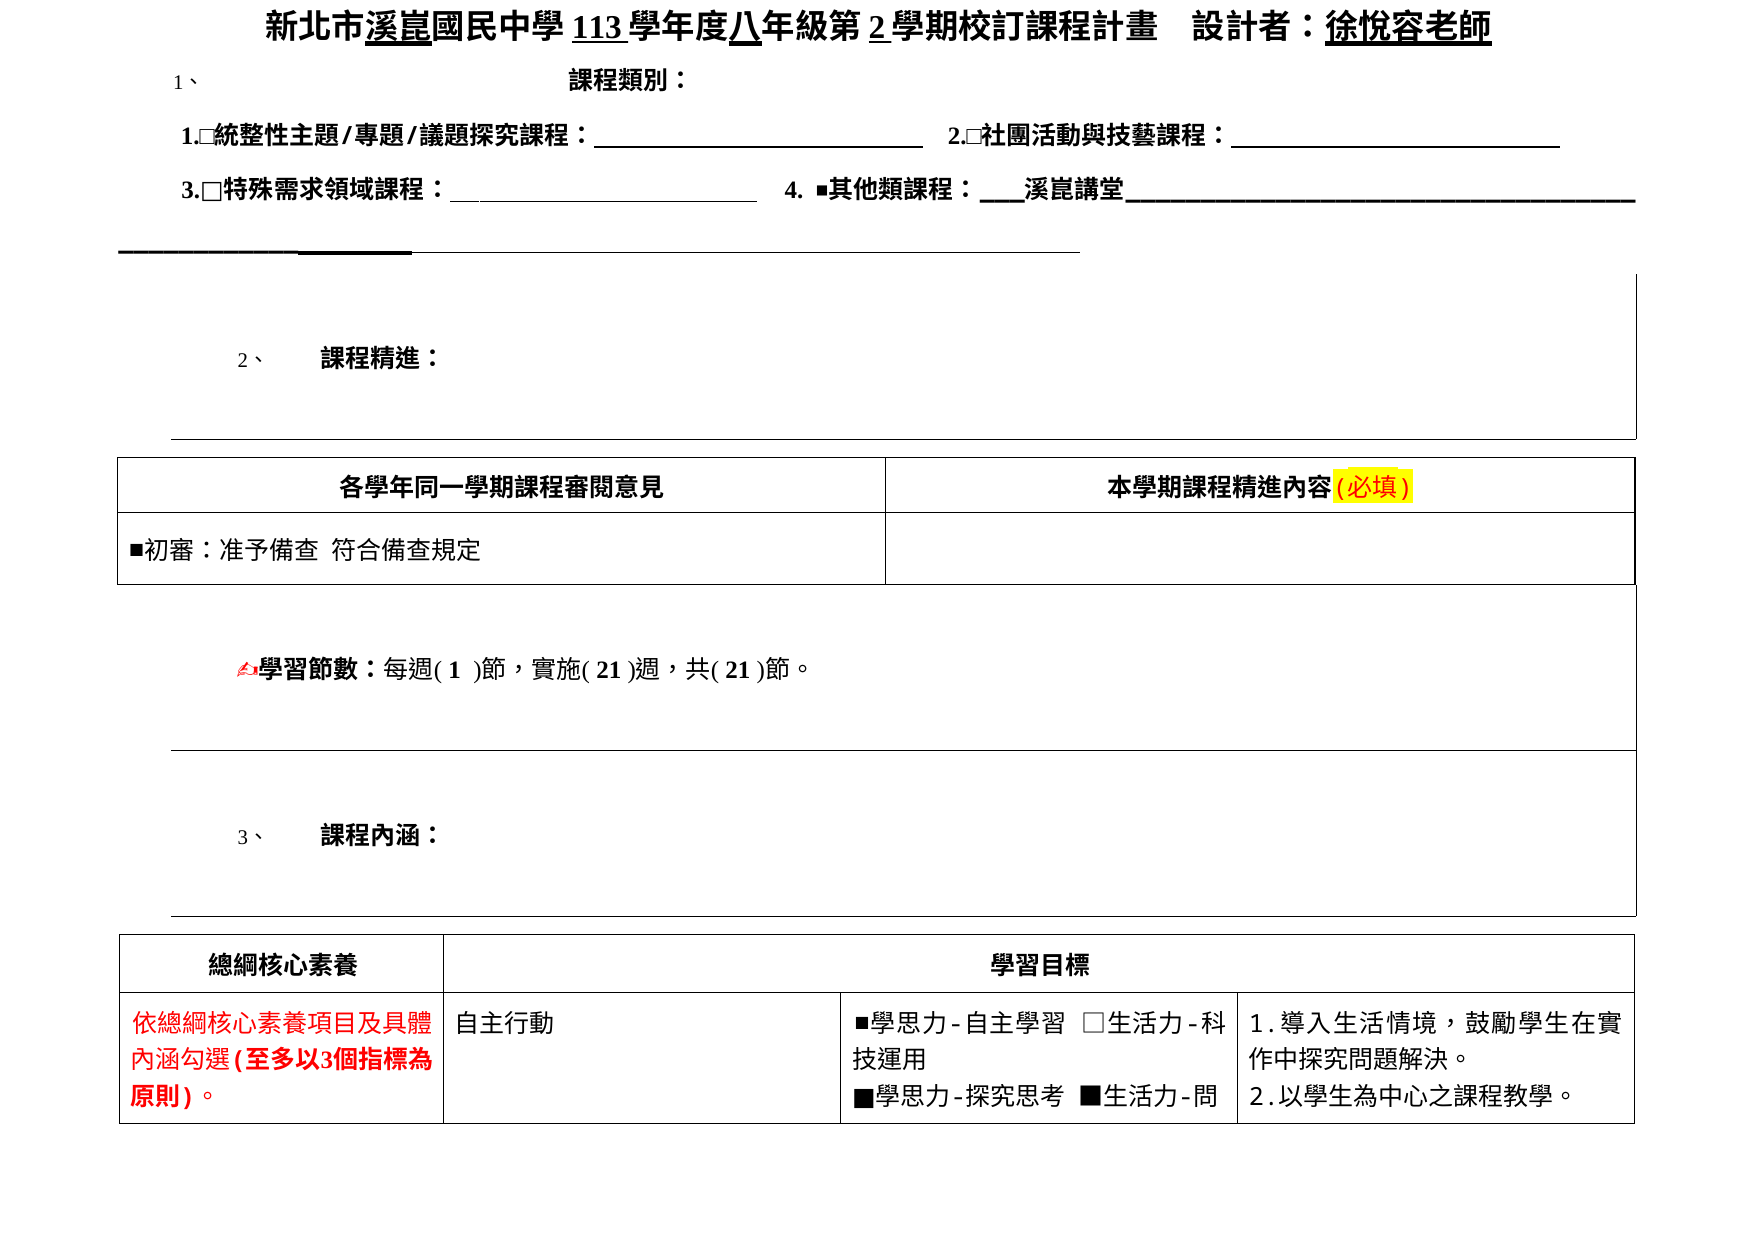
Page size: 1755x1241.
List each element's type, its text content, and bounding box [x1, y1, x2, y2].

table_cell ■初審：准予備查 符合備查規定 [118, 513, 885, 584]
table_cell 依總綱核心素養項目及具體內涵勾選(至多以3個指標為原則)。 [120, 993, 443, 1123]
table_cell 自主行動 [444, 993, 840, 1123]
table_header 總綱核心素養 [120, 935, 443, 992]
text 1.□統整性主題/專題/議題探究課程： 2.□社團活動與技藝課程： □ [118, 115, 1636, 151]
text 3.□特殊需求領域課程： 4. ■其他類課程：___溪崑講堂______________________________________________ [118, 169, 1636, 257]
list 課程精進： [171, 274, 1636, 439]
table_header 學習目標 [444, 935, 1634, 992]
list 課程類別： [171, 61, 1636, 97]
table_cell [886, 513, 1634, 584]
list 課程內涵： [171, 751, 1636, 916]
table_header 各學年同一學期課程審閱意見 [118, 458, 885, 512]
text 學習節數：每週( 1 )節，實施( 21 )週，共( 21 )節。 [171, 585, 1636, 750]
table_cell 1.導入生活情境，鼓勵學生在實作中探究問題解決。 2.以學生為中心之課程教學。 [1238, 993, 1634, 1123]
text 新北市溪崑國民中學113學年度八年級第2學期校訂課程計畫 設計者：徐悅容老師 [118, 0, 1636, 48]
table_header 本學期課程精進內容(必填) [886, 458, 1634, 512]
table_cell ■學思力-自主學習 □生活力-科技運用 ■學思力-探究思考 ■生活力-問 [841, 993, 1237, 1123]
